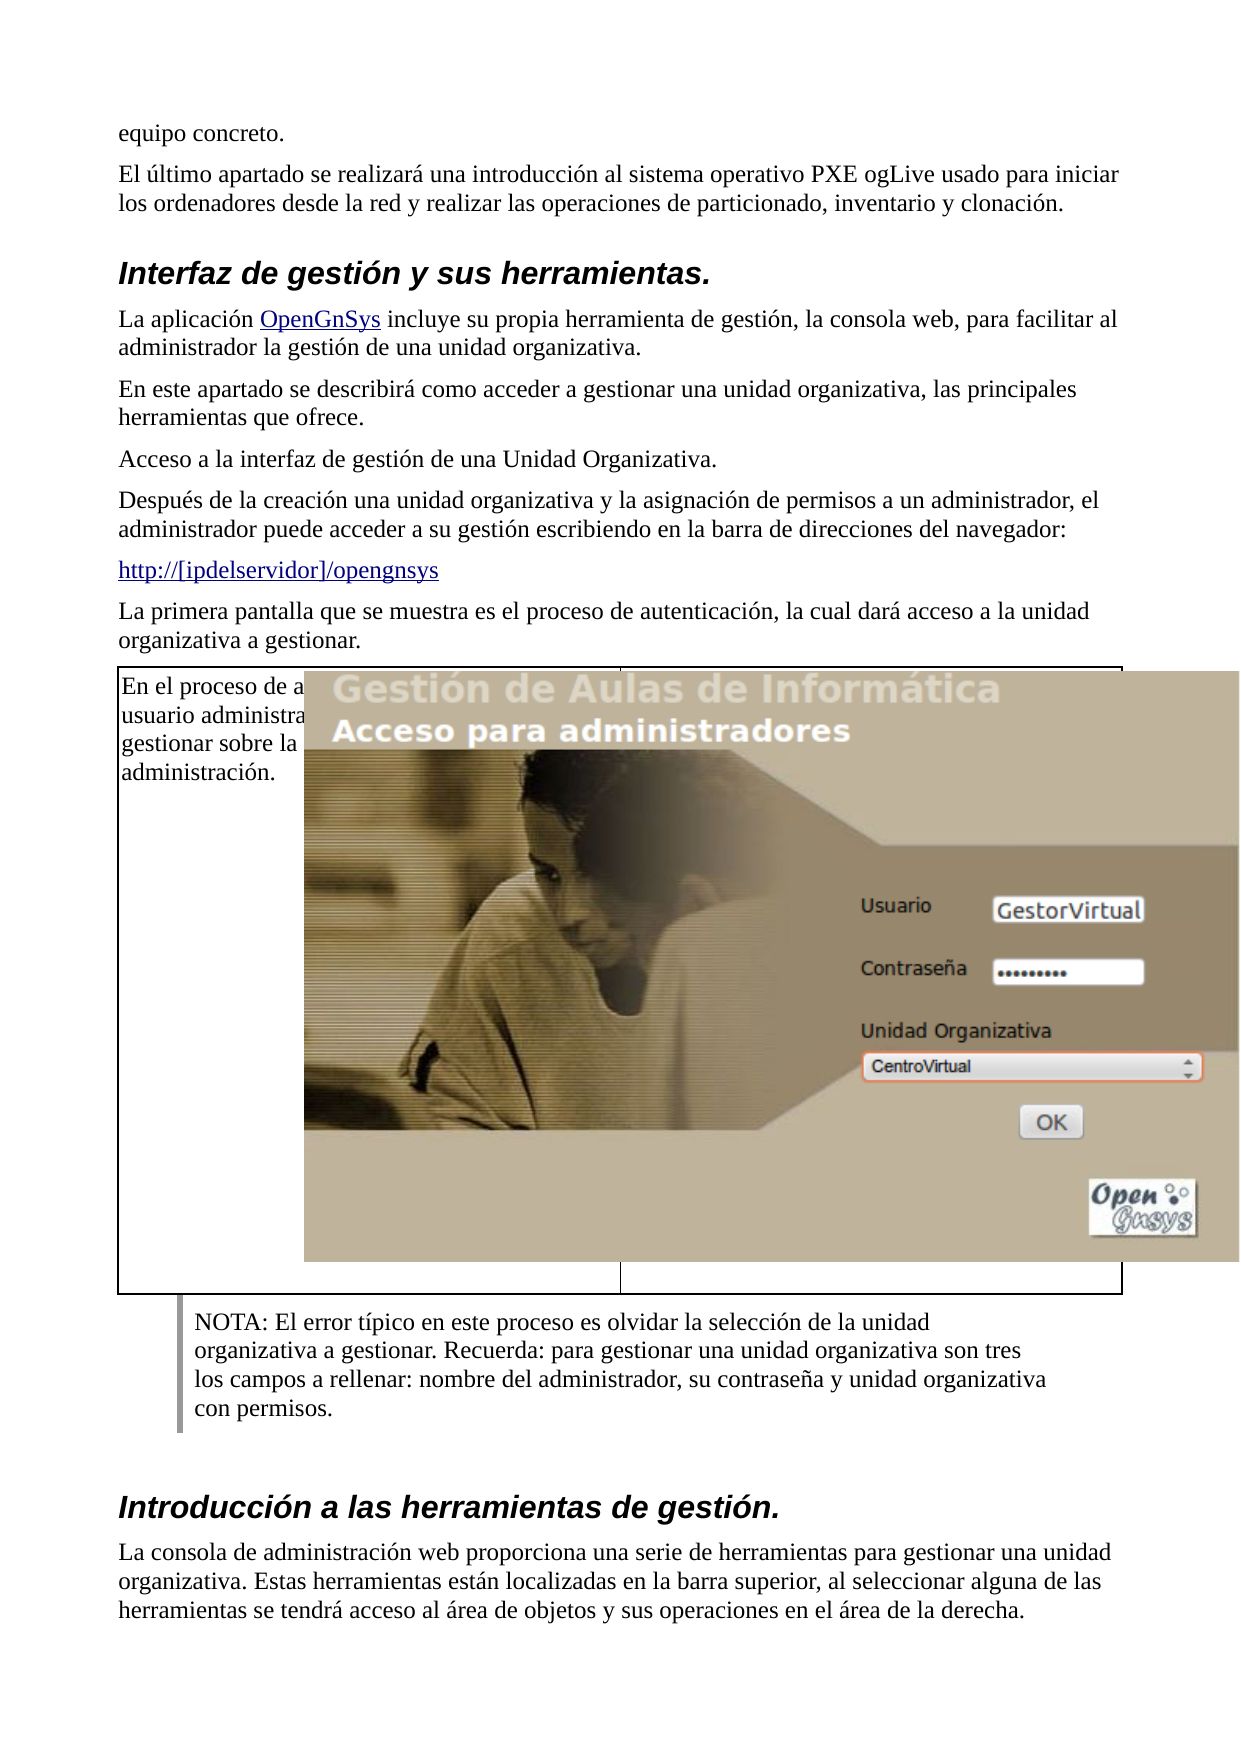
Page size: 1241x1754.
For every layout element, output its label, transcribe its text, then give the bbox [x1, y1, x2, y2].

text ​http://[ipdelservidor]/opengnsys [118, 555, 1122, 584]
subtitle Introducción a las herramientas de gestión. [118, 1488, 1122, 1525]
text El último apartado se realizará una introducción al sistema operativo PXE ogLive usado para iniciar los ordenadores desde la red y realizar las operaciones de particionado, inventario y clonación. [118, 159, 1122, 217]
text equipo concreto. [118, 118, 1122, 147]
text En este apartado se describirá como acceder a gestionar una unidad organizativa, las principales herramientas que ofrece. [118, 374, 1122, 431]
table_header [621, 1262, 1121, 1293]
text Acceso a la interfaz de gestión de una Unidad Organizativa. [118, 444, 1122, 472]
subtitle Interfaz de gestión y sus herramientas. [118, 254, 1122, 291]
table_header En el proceso de autenticación se indica el usuario administrador y la unidad organizativa a gestionar sobre la que tenga derecho de administración. [119, 668, 620, 1293]
text Después de la creación una unidad organizativa y la asignación de permisos a un administrador, el administrador puede acceder a su gestión escribiendo en la barra de direcciones del navegador: [118, 485, 1122, 542]
text La consola de administración web proporciona una serie de herramientas para gestionar una unidad organizativa. Estas herramientas están localizadas en la barra superior, al seleccionar alguna de las herramientas se tendrá acceso al área de objetos y sus operaciones en el área de la derecha. [118, 1537, 1122, 1624]
text NOTA: El error típico en este proceso es olvidar la selección de la unidad organizativa a gestionar. Recuerda: para gestionar una unidad organizativa son tres los campos a rellenar: nombre del administrador, su contraseña y unidad organizativa con permisos. [183, 1295, 1063, 1433]
text La primera pantalla que se muestra es el proceso de autenticación, la cual dará acceso a la unidad organizativa a gestionar. [118, 596, 1122, 654]
text La aplicación OpenGnSys incluye su propia herramienta de gestión, la consola web, para facilitar al administrador la gestión de una unidad organizativa. [118, 304, 1122, 361]
